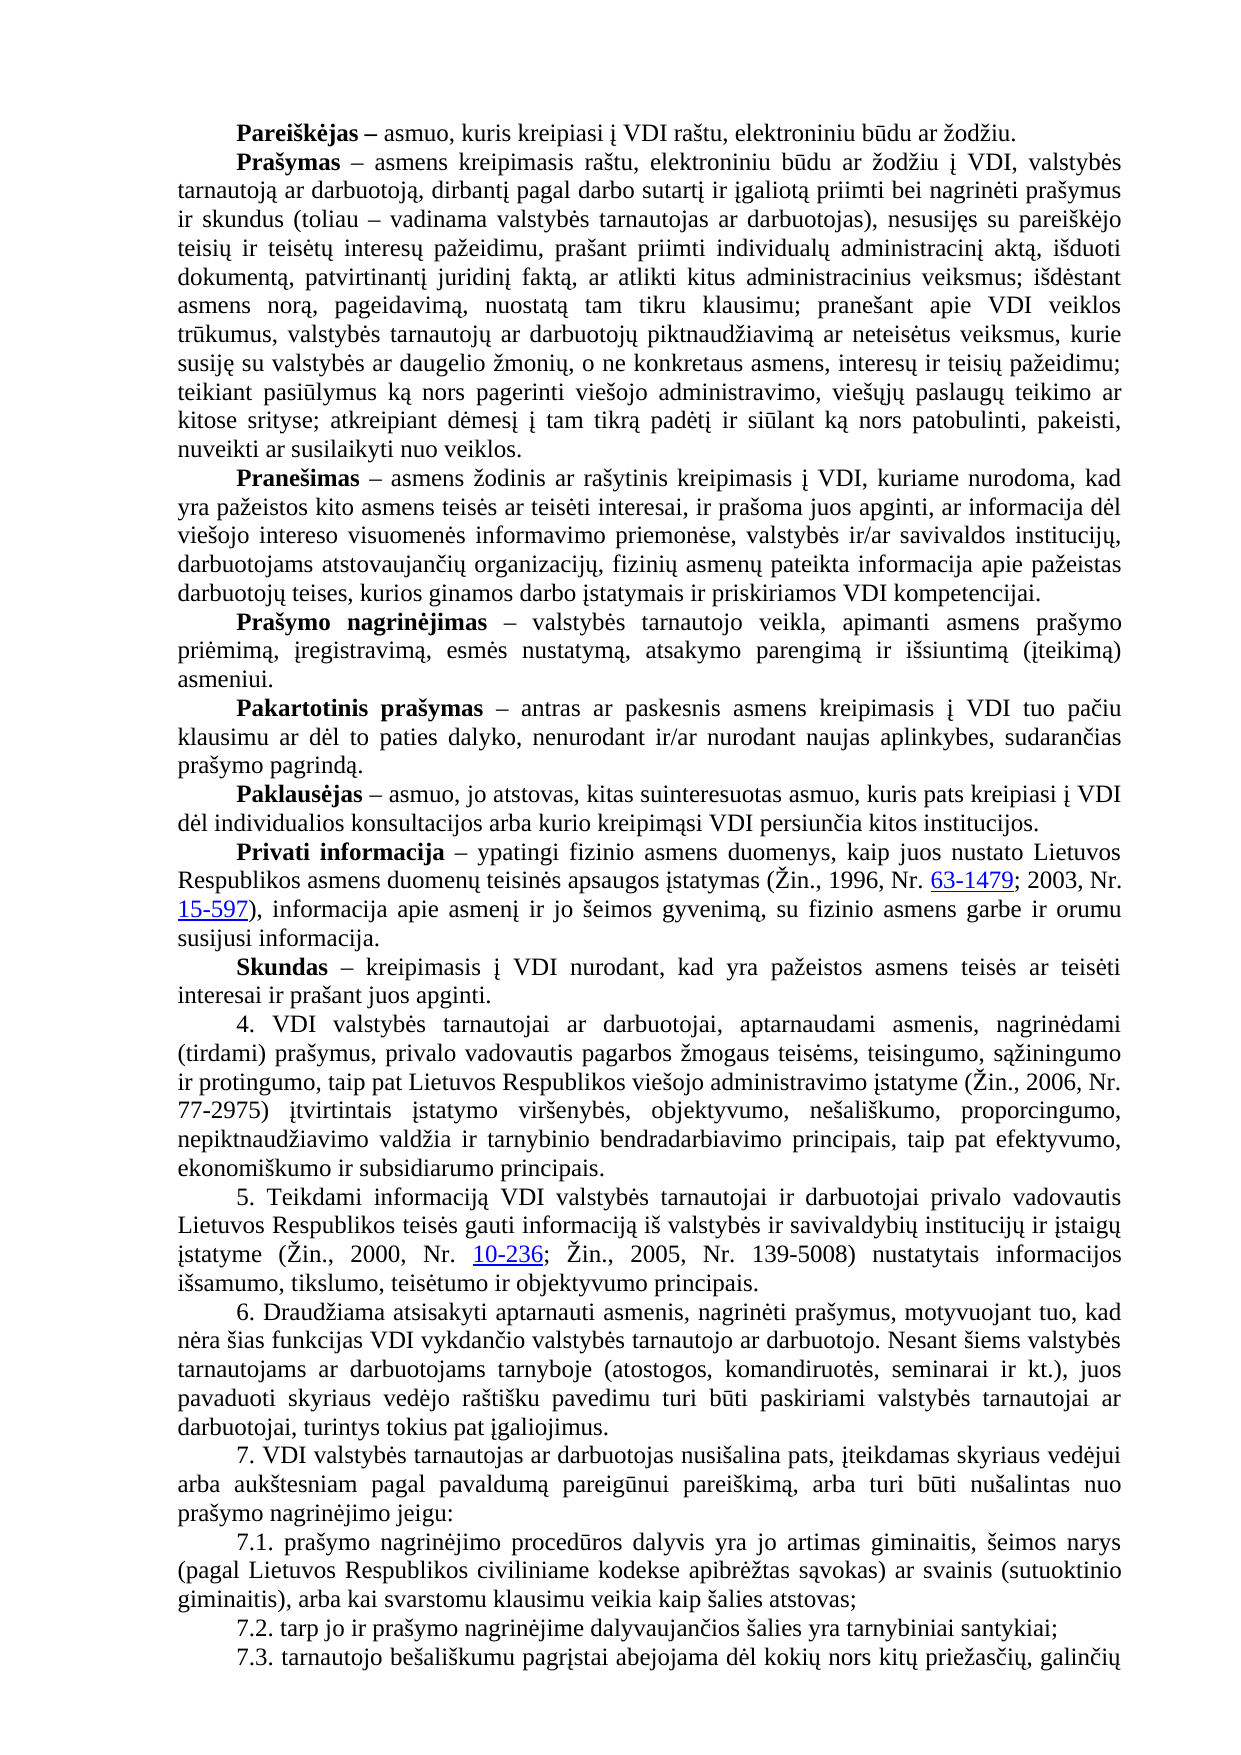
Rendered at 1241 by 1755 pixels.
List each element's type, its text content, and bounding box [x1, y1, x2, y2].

text 7. VDI valstybės tarnautojas ar darbuotojas nusišalina pats, įteikdamas skyriaus vedėjui arba aukštesniam pagal pavaldumą pareigūnui pareiškimą, arba turi būti nušalintas nuo prašymo nagrinėjimo jeigu: [177, 1441, 1122, 1527]
text Pranešimas – asmens žodinis ar rašytinis kreipimasis į VDI, kuriame nurodoma, kad yra pažeistos kito asmens teisės ar teisėti interesai, ir prašoma juos apginti, ar informacija dėl viešojo intereso visuomenės informavimo priemonėse, valstybės ir/ar savivaldos institucijų, darbuotojams atstovaujančių organizacijų, fizinių asmenų pateikta informacija apie pažeistas darbuotojų teises, kurios ginamos darbo įstatymais ir priskiriamos VDI kompetencijai. [177, 463, 1122, 607]
text 7.2. tarp jo ir prašymo nagrinėjime dalyvaujančios šalies yra tarnybiniai santykiai; [177, 1613, 1122, 1642]
text 4. VDI valstybės tarnautojai ar darbuotojai, aptarnaudami asmenis, nagrinėdami (tirdami) prašymus, privalo vadovautis pagarbos žmogaus teisėms, teisingumo, sąžiningumo ir protingumo, taip pat Lietuvos Respublikos viešojo administravimo įstatyme (Žin., 2006, Nr. 77-2975) įtvirtintais įstatymo viršenybės, objektyvumo, nešališkumo, proporcingumo, nepiktnaudžiavimo valdžia ir tarnybinio bendradarbiavimo principais, taip pat efektyvumo, ekonomiškumo ir subsidiarumo principais. [177, 1009, 1122, 1182]
text 5. Teikdami informaciją VDI valstybės tarnautojai ir darbuotojai privalo vadovautis Lietuvos Respublikos teisės gauti informaciją iš valstybės ir savivaldybių institucijų ir įstaigų įstatyme (Žin., 2000, Nr. 10-236; Žin., 2005, Nr. 139-5008) nustatytais informacijos išsamumo, tikslumo, teisėtumo ir objektyvumo principais. [177, 1182, 1122, 1297]
text Skundas – kreipimasis į VDI nurodant, kad yra pažeistos asmens teisės ar teisėti interesai ir prašant juos apginti. [177, 952, 1122, 1009]
text Prašymo nagrinėjimas – valstybės tarnautojo veikla, apimanti asmens prašymo priėmimą, įregistravimą, esmės nustatymą, atsakymo parengimą ir išsiuntimą (įteikimą) asmeniui. [177, 607, 1122, 693]
text Prašymas – asmens kreipimasis raštu, elektroniniu būdu ar žodžiu į VDI, valstybės tarnautoją ar darbuotoją, dirbantį pagal darbo sutartį ir įgaliotą priimti bei nagrinėti prašymus ir skundus (toliau – vadinama valstybės tarnautojas ar darbuotojas), nesusijęs su pareiškėjo teisių ir teisėtų interesų pažeidimu, prašant priimti individualų administracinį aktą, išduoti dokumentą, patvirtinantį juridinį faktą, ar atlikti kitus administracinius veiksmus; išdėstant asmens norą, pageidavimą, nuostatą tam tikru klausimu; pranešant apie VDI veiklos trūkumus, valstybės tarnautojų ar darbuotojų piktnaudžiavimą ar neteisėtus veiksmus, kurie susiję su valstybės ar daugelio žmonių, o ne konkretaus asmens, interesų ir teisių pažeidimu; teikiant pasiūlymus ką nors pagerinti viešojo administravimo, viešųjų paslaugų teikimo ar kitose srityse; atkreipiant dėmesį į tam tikrą padėtį ir siūlant ką nors patobulinti, pakeisti, nuveikti ar susilaikyti nuo veiklos. [177, 147, 1122, 463]
text Pakartotinis prašymas – antras ar paskesnis asmens kreipimasis į VDI tuo pačiu klausimu ar dėl to paties dalyko, nenurodant ir/ar nurodant naujas aplinkybes, sudarančias prašymo pagrindą. [177, 693, 1122, 779]
text 7.1. prašymo nagrinėjimo procedūros dalyvis yra jo artimas giminaitis, šeimos narys (pagal Lietuvos Respublikos civiliniame kodekse apibrėžtas sąvokas) ar svainis (sutuoktinio giminaitis), arba kai svarstomu klausimu veikia kaip šalies atstovas; [177, 1527, 1122, 1613]
text Paklausėjas – asmuo, jo atstovas, kitas suinteresuotas asmuo, kuris pats kreipiasi į VDI dėl individualios konsultacijos arba kurio kreipimąsi VDI persiunčia kitos institucijos. [177, 779, 1122, 837]
text 6. Draudžiama atsisakyti aptarnauti asmenis, nagrinėti prašymus, motyvuojant tuo, kad nėra šias funkcijas VDI vykdančio valstybės tarnautojo ar darbuotojo. Nesant šiems valstybės tarnautojams ar darbuotojams tarnyboje (atostogos, komandiruotės, seminarai ir kt.), juos pavaduoti skyriaus vedėjo raštišku pavedimu turi būti paskiriami valstybės tarnautojai ar darbuotojai, turintys tokius pat įgaliojimus. [177, 1297, 1122, 1441]
text Pareiškėjas – asmuo, kuris kreipiasi į VDI raštu, elektroniniu būdu ar žodžiu. [177, 118, 1122, 147]
text 7.3. tarnautojo bešališkumu pagrįstai abejojama dėl kokių nors kitų priežasčių, galinčių [177, 1642, 1122, 1671]
text Privati informacija – ypatingi fizinio asmens duomenys, kaip juos nustato Lietuvos Respublikos asmens duomenų teisinės apsaugos įstatymas (Žin., 1996, Nr. 63-1479; 2003, Nr. 15-597), informacija apie asmenį ir jo šeimos gyvenimą, su fizinio asmens garbe ir orumu susijusi informacija. [177, 837, 1122, 952]
